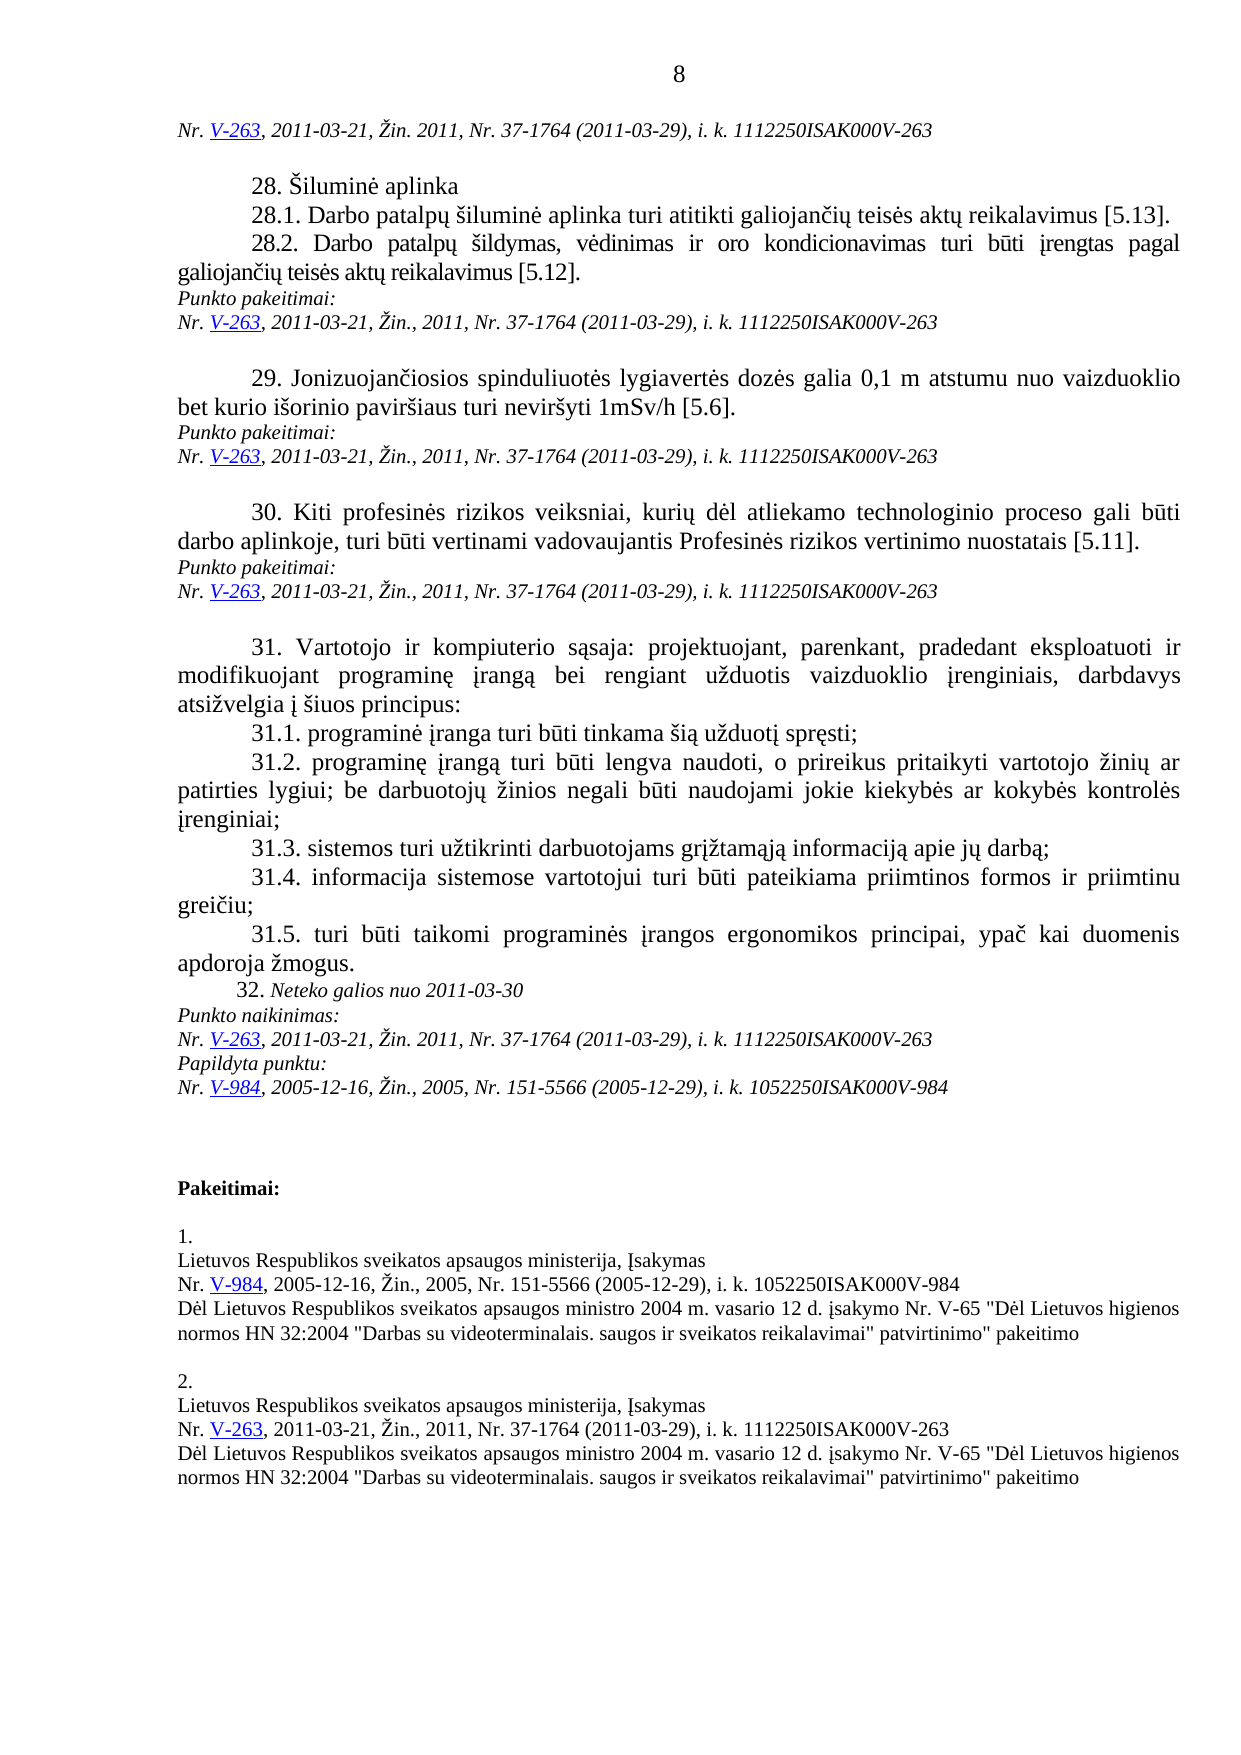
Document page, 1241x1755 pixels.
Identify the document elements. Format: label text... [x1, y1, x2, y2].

text Punkto pakeitimai: [177, 555, 1181, 579]
text 31.4. informacija sistemose vartotojui turi būti pateikiama priimtinos formos ir priimtinu greičiu; [177, 862, 1181, 919]
text 2. [177, 1368, 1181, 1393]
text 28. Šiluminė aplinka [177, 171, 1181, 200]
text Nr. V-263, 2011-03-21, Žin. 2011, Nr. 37-1764 (2011-03-29), i. k. 1112250ISAK000V-263 [177, 118, 1181, 142]
text Nr. V-263, 2011-03-21, Žin., 2011, Nr. 37-1764 (2011-03-29), i. k. 1112250ISAK000V-263 [177, 310, 1181, 334]
text 31.1. programinė įranga turi būti tinkama šią užduotį spręsti; [177, 718, 1181, 747]
text 31. vartotojo ir kompiuterio sąsaja: projektuojant, parenkant, pradedant eksploatuoti ir modifikuojant programinę įrangą bei rengiant užduotis vaizduoklio įrenginiais, darbdavys atsižvelgia į šiuos principus: [177, 632, 1181, 718]
text 32. Neteko galios nuo 2011-03-30 [177, 977, 1181, 1003]
text Punkto naikinimas: [177, 1003, 1181, 1027]
text Lietuvos Respublikos sveikatos apsaugos ministerija, Įsakymas [177, 1248, 1181, 1272]
text Papildyta punktu: [177, 1051, 1181, 1075]
text Punkto pakeitimai: [177, 286, 1181, 310]
text Dėl Lietuvos Respublikos sveikatos apsaugos ministro 2004 m. vasario 12 d. įsakymo Nr. V-65 "Dėl Lietuvos higienos normos HN 32:2004 "Darbas su videoterminalais. saugos ir sveikatos reikalavimai" patvirtinimo" pakeitimo [177, 1296, 1181, 1344]
text Pakeitimai: [177, 1176, 1181, 1200]
text Punkto pakeitimai: [177, 420, 1181, 444]
text 1. [177, 1224, 1181, 1248]
text Nr. V-263, 2011-03-21, Žin., 2011, Nr. 37-1764 (2011-03-29), i. k. 1112250ISAK000V-263 [177, 444, 1181, 468]
text 31.3. sistemos turi užtikrinti darbuotojams grįžtamąją informaciją apie jų darbą; [177, 833, 1181, 862]
text 31.5. turi būti taikomi programinės įrangos ergonomikos principai, ypač kai duomenis apdoroja žmogus. [177, 919, 1181, 977]
text Lietuvos Respublikos sveikatos apsaugos ministerija, Įsakymas [177, 1393, 1181, 1417]
text 31.2. programinę įrangą turi būti lengva naudoti, o prireikus pritaikyti vartotojo žinių ar patirties lygiui; be darbuotojų žinios negali būti naudojami jokie kiekybės ar kokybės kontrolės įrenginiai; [177, 747, 1181, 833]
text 28.1. Darbo patalpų šiluminė aplinka turi atitikti galiojančių teisės aktų reikalavimus [5.13]. [177, 200, 1181, 228]
text 29. Jonizuojančiosios spinduliuotės lygiavertės dozės galia 0,1 m atstumu nuo vaizduoklio bet kurio išorinio paviršiaus turi neviršyti 1mSv/h [5.6]. [177, 363, 1181, 420]
text Nr. V-984, 2005-12-16, Žin., 2005, Nr. 151-5566 (2005-12-29), i. k. 1052250ISAK000V-984 [177, 1075, 1181, 1099]
text Dėl Lietuvos Respublikos sveikatos apsaugos ministro 2004 m. vasario 12 d. įsakymo Nr. V-65 "Dėl Lietuvos higienos normos HN 32:2004 "Darbas su videoterminalais. saugos ir sveikatos reikalavimai" patvirtinimo" pakeitimo [177, 1441, 1181, 1489]
text Nr. V-263, 2011-03-21, Žin. 2011, Nr. 37-1764 (2011-03-29), i. k. 1112250ISAK000V-263 [177, 1027, 1181, 1051]
text 30. Kiti profesinės rizikos veiksniai, kurių dėl atliekamo technologinio proceso gali būti darbo aplinkoje, turi būti vertinami vadovaujantis Profesinės rizikos vertinimo nuostatais [5.11]. [177, 497, 1181, 555]
text Nr. V-263, 2011-03-21, Žin., 2011, Nr. 37-1764 (2011-03-29), i. k. 1112250ISAK000V-263 [177, 579, 1181, 603]
text Nr. V-263, 2011-03-21, Žin., 2011, Nr. 37-1764 (2011-03-29), i. k. 1112250ISAK000V-263 [177, 1417, 1181, 1441]
text Nr. V-984, 2005-12-16, Žin., 2005, Nr. 151-5566 (2005-12-29), i. k. 1052250ISAK000V-984 [177, 1272, 1181, 1296]
text 28.2. Darbo patalpų šildymas, vėdinimas ir oro kondicionavimas turi būti įrengtas pagal galiojančių teisės aktų reikalavimus [5.12]. [177, 228, 1181, 286]
